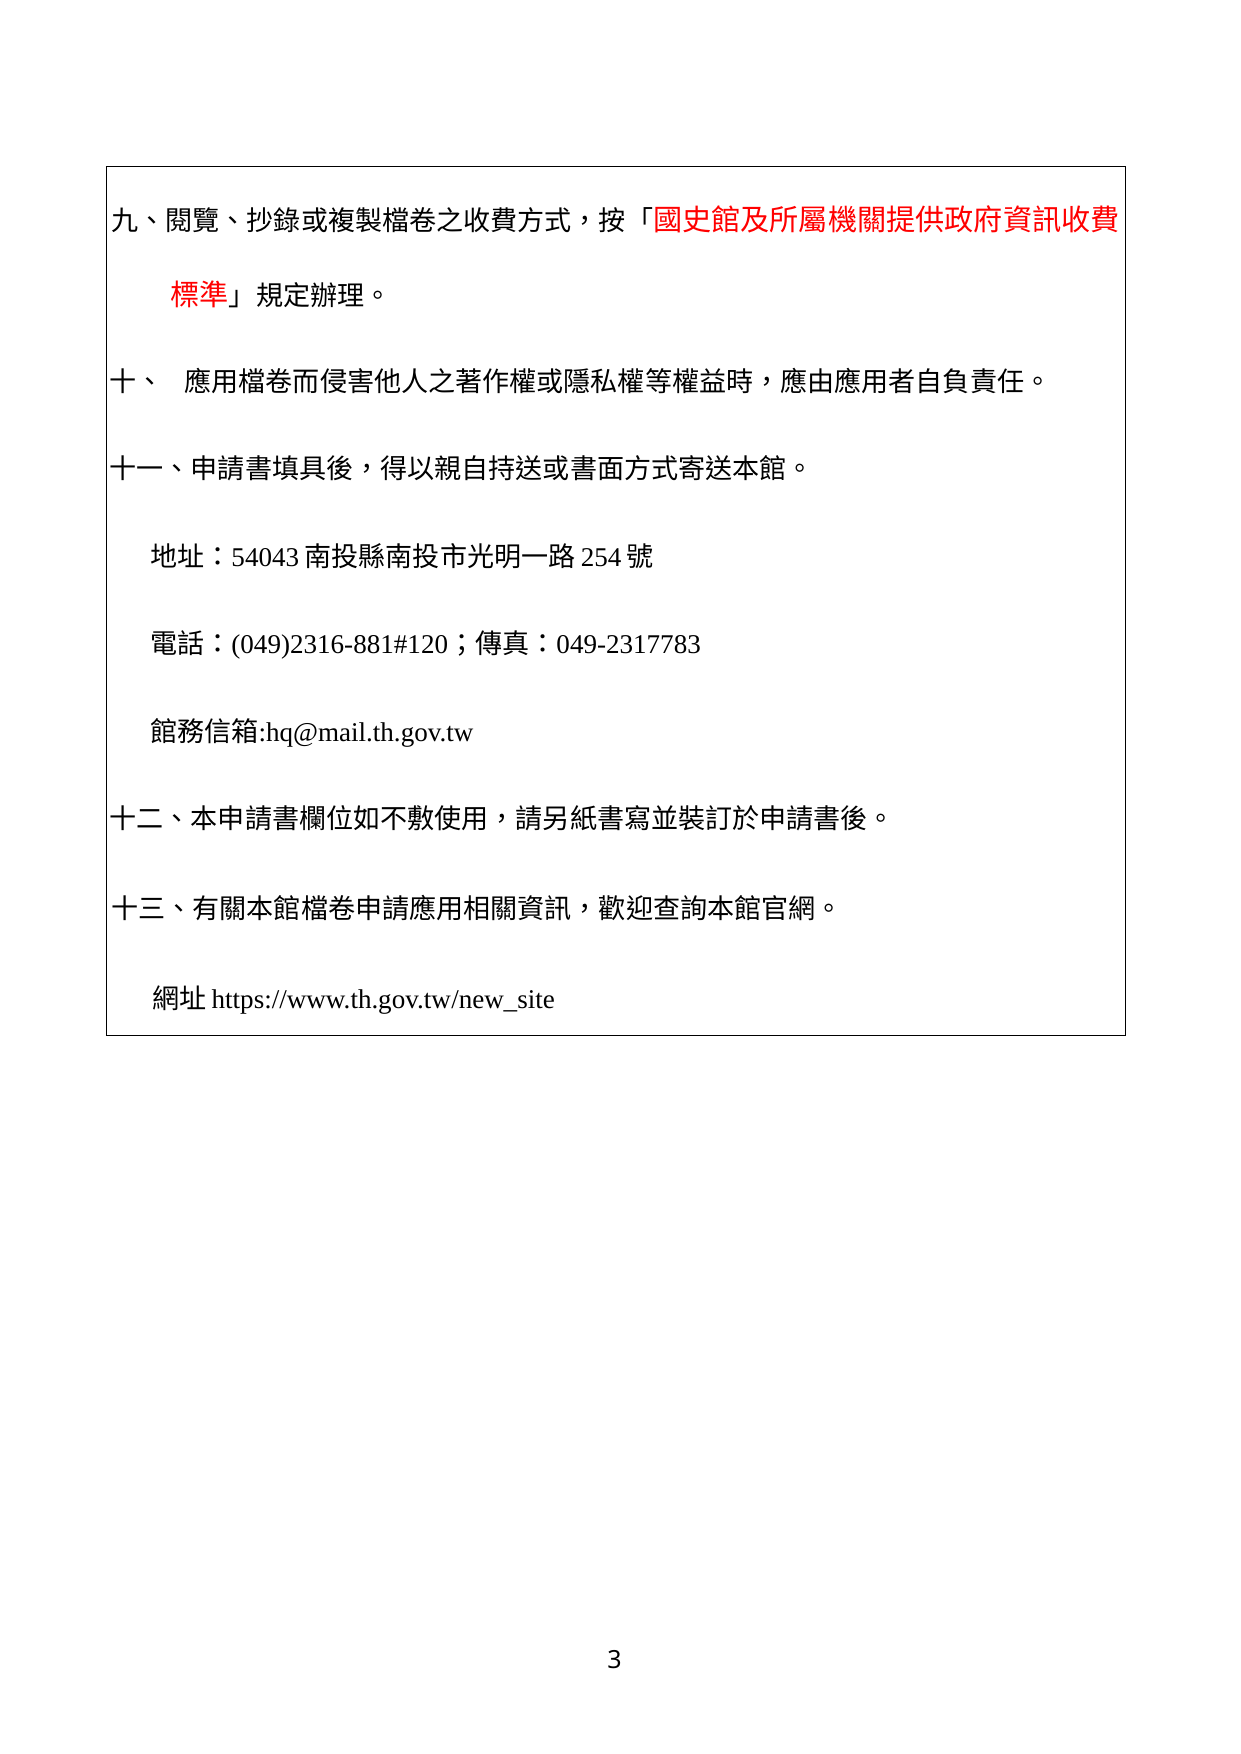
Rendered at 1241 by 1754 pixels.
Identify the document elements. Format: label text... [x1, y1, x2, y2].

table_header 填 寫 須 知 ※標記者，請填具完整。 身分證明文件字號請填列身分證字號、護照號碼或居留證號碼。 代理人如係意定代理者，請檢具委任書(附件二)；如係法定代理者，請檢具相關證明文件影本。申請案件屬個人隱私資料者，請檢具身分關係證明文件。 法人、團體、事務所或營業所請附登記證影本。 本館檔卷應用准駁，依檔案法第18條、政府資訊公開法第18條以及行政程序法第46條及其他法令之規定辦理。 閱覽、抄錄或複製檔卷，應於本館公告所定時間及場所為之。 閱覽、抄錄或複製檔卷，應遵守檔卷應用有關規定，並不得有下列行為： 添註、塗改、更換、抽取、圈點或污損檔卷。 拆散已裝訂完成之檔卷。 以其他方法破壞檔卷或變更檔卷內容。 擅自持檔卷一部分或全部帶離檔卷應用處所。 八、應用檔卷如有使用自備之可攜式電腦或可攜式媒體者，應經本館許可後始得為之，並應遵守本館資訊安全政策相關規定。 九、閱覽、抄錄或複製檔卷之收費方式，按「國史館及所屬機關提供政府資訊收費標準」規定辦理。 應用檔卷而侵害他人之著作權或隱私權等權益時，應由應用者自負責任。 十一、申請書填具後，得以親自持送或書面方式寄送本館。 地址：54043南投縣南投市光明一路254號 電話：(049)2316-881#120；傳真：049-2317783 館務信箱:hq@mail.th.gov.tw 十二、本申請書欄位如不敷使用，請另紙書寫並裝訂於申請書後。 十三、有關本館檔卷申請應用相關資訊，歡迎查詢本館官網。 網址https://www.th.gov.tw/new_site [107, 167, 1125, 1035]
